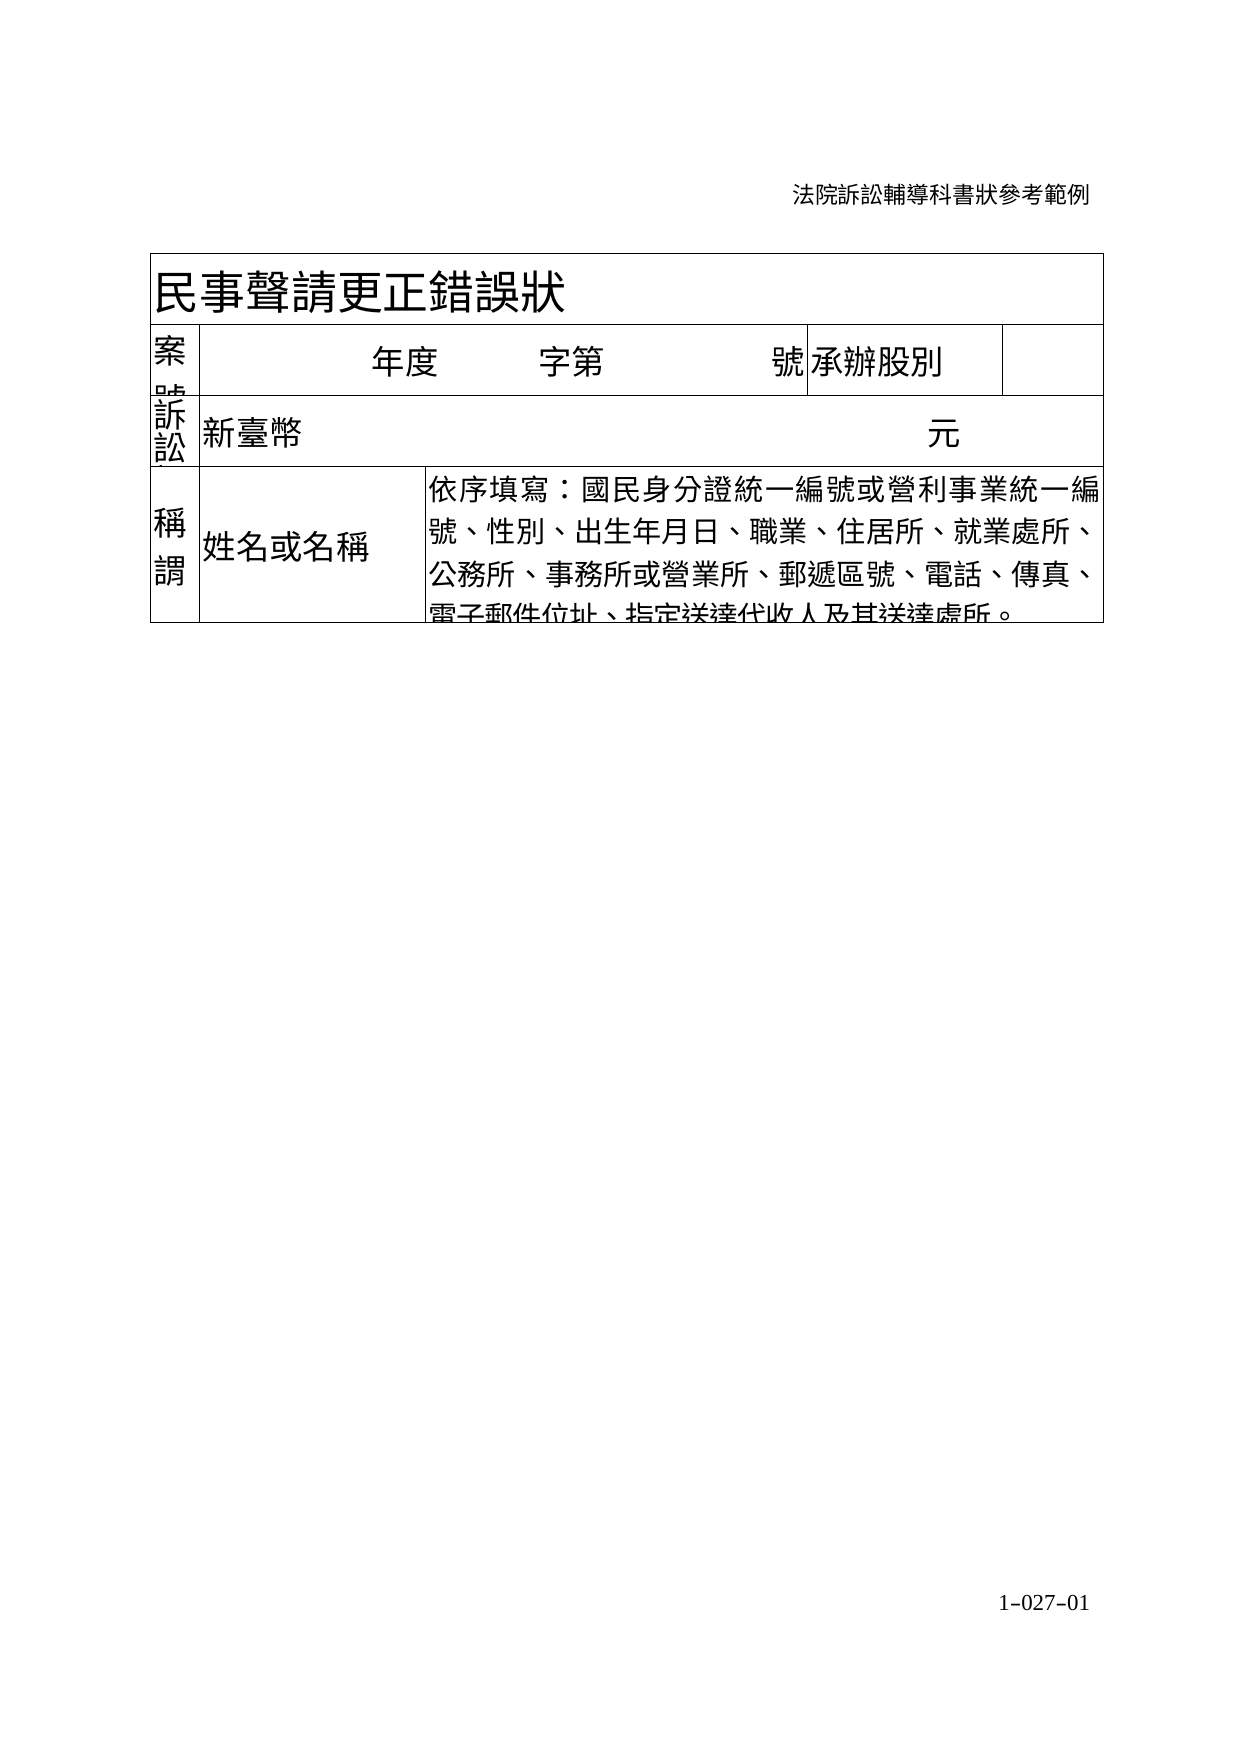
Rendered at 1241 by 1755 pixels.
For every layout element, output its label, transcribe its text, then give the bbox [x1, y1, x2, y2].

table_cell 承辦股別 [808, 325, 1002, 395]
table_cell [1003, 325, 1103, 395]
table_cell 稱謂 [151, 467, 199, 622]
table_header 民事聲請更正錯誤狀 [151, 254, 1103, 324]
table_cell 依序填寫：國民身分證統一編號或營利事業統一編號、性別、出生年月日、職業、住居所、就業處所、公務所、事務所或營業所、郵遞區號、電話、傳真、電子郵件位址、指定送達代收人及其送達處所。 [426, 467, 1103, 622]
table_cell 新臺幣 元 [200, 396, 1103, 466]
table_cell 姓名或名稱 [200, 467, 425, 622]
table_cell 案號 [151, 325, 199, 395]
table_cell 訴訟標的 金額或價額 [151, 396, 199, 466]
table_cell 年度 字第 號 [200, 325, 807, 395]
